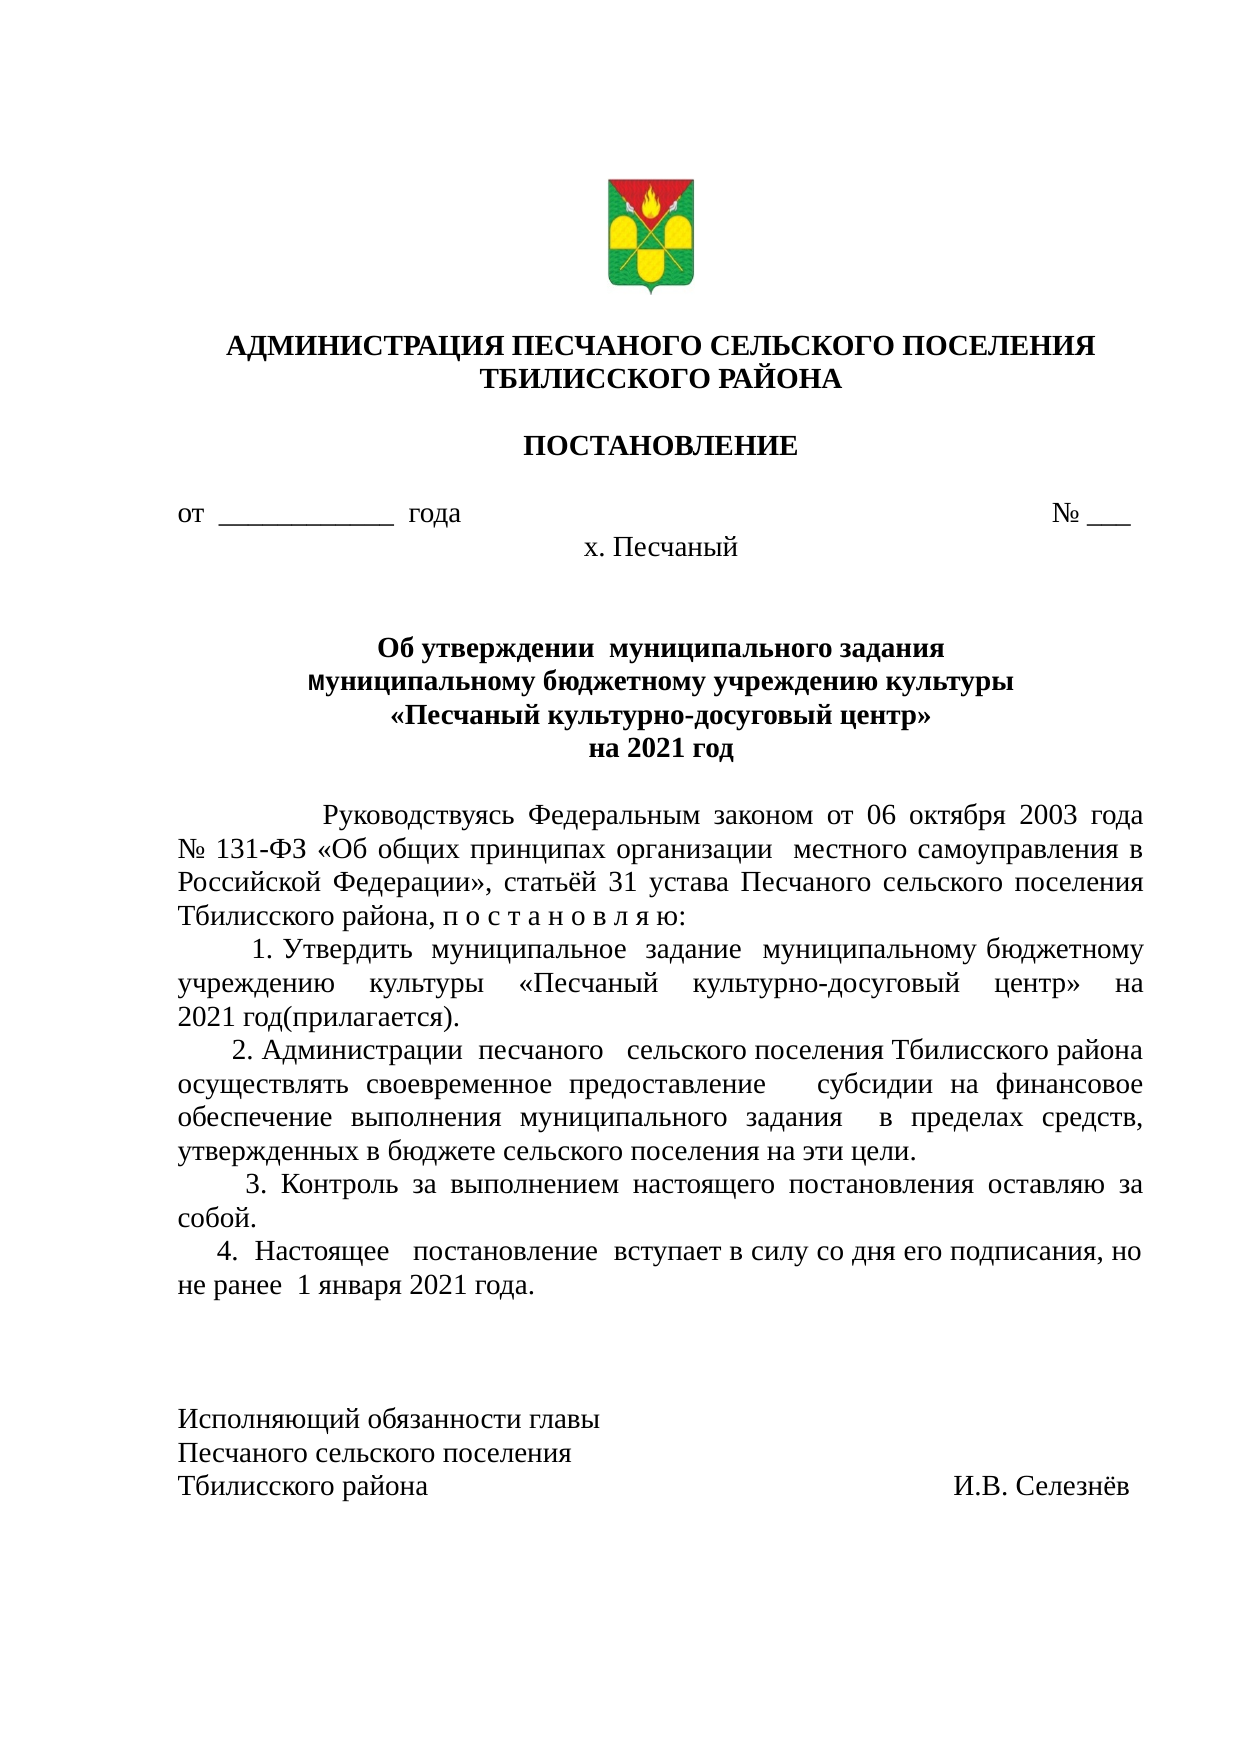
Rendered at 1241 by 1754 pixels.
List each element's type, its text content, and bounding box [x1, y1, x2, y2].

text Руководствуясь Федеральным законом от 06 октября 2003 года № 131-ФЗ «Об общих принципах организации местного самоуправления в Российской Федерации», статьёй 31 устава Песчаного сельского поселения Тбилисского района, п о с т а н о в л я ю: [177, 797, 1144, 932]
text Тбилисского района И.В. Селезнёв [177, 1468, 1144, 1502]
text ПОСТАНОВЛЕНИЕ [177, 428, 1144, 462]
text муниципальному бюджетному учреждению культуры [177, 663, 1144, 697]
text на 2021 год [177, 730, 1144, 764]
text 2. Администрации песчаного сельского поселения Тбилисского района осуществлять своевременное предоставление субсидии на финансовое обеспечение выполнения муниципального задания в пределах средств, утвержденных в бюджете сельского поселения на эти цели. [177, 1032, 1144, 1166]
text Об утверждении муниципального задания [177, 630, 1144, 663]
text 3. Контроль за выполнением настоящего постановления оставляю за собой. [177, 1166, 1144, 1233]
text х. Песчаный [177, 529, 1144, 563]
text 1. Утвердить муниципальное задание муниципальному бюджетному учреждению культуры «Песчаный культурно-досуговый центр» на 2021 год(прилагается). [177, 932, 1144, 1032]
text АДМИНИСТРАЦИЯ ПЕСЧАНОГО СЕЛЬСКОГО ПОСЕЛЕНИЯ [177, 328, 1144, 361]
text ТБИЛИССКОГО РАЙОНА [177, 361, 1144, 395]
text от ____________ года № ___ [177, 496, 1144, 529]
text «Песчаный культурно-досуговый центр» [177, 697, 1144, 730]
text 4. Настоящее постановление вступает в силу со дня его подписания, но не ранее 1 января 2021 года. [177, 1233, 1144, 1301]
text Исполняющий обязанности главы [177, 1401, 1144, 1435]
text Песчаного сельского поселения [177, 1435, 1144, 1468]
